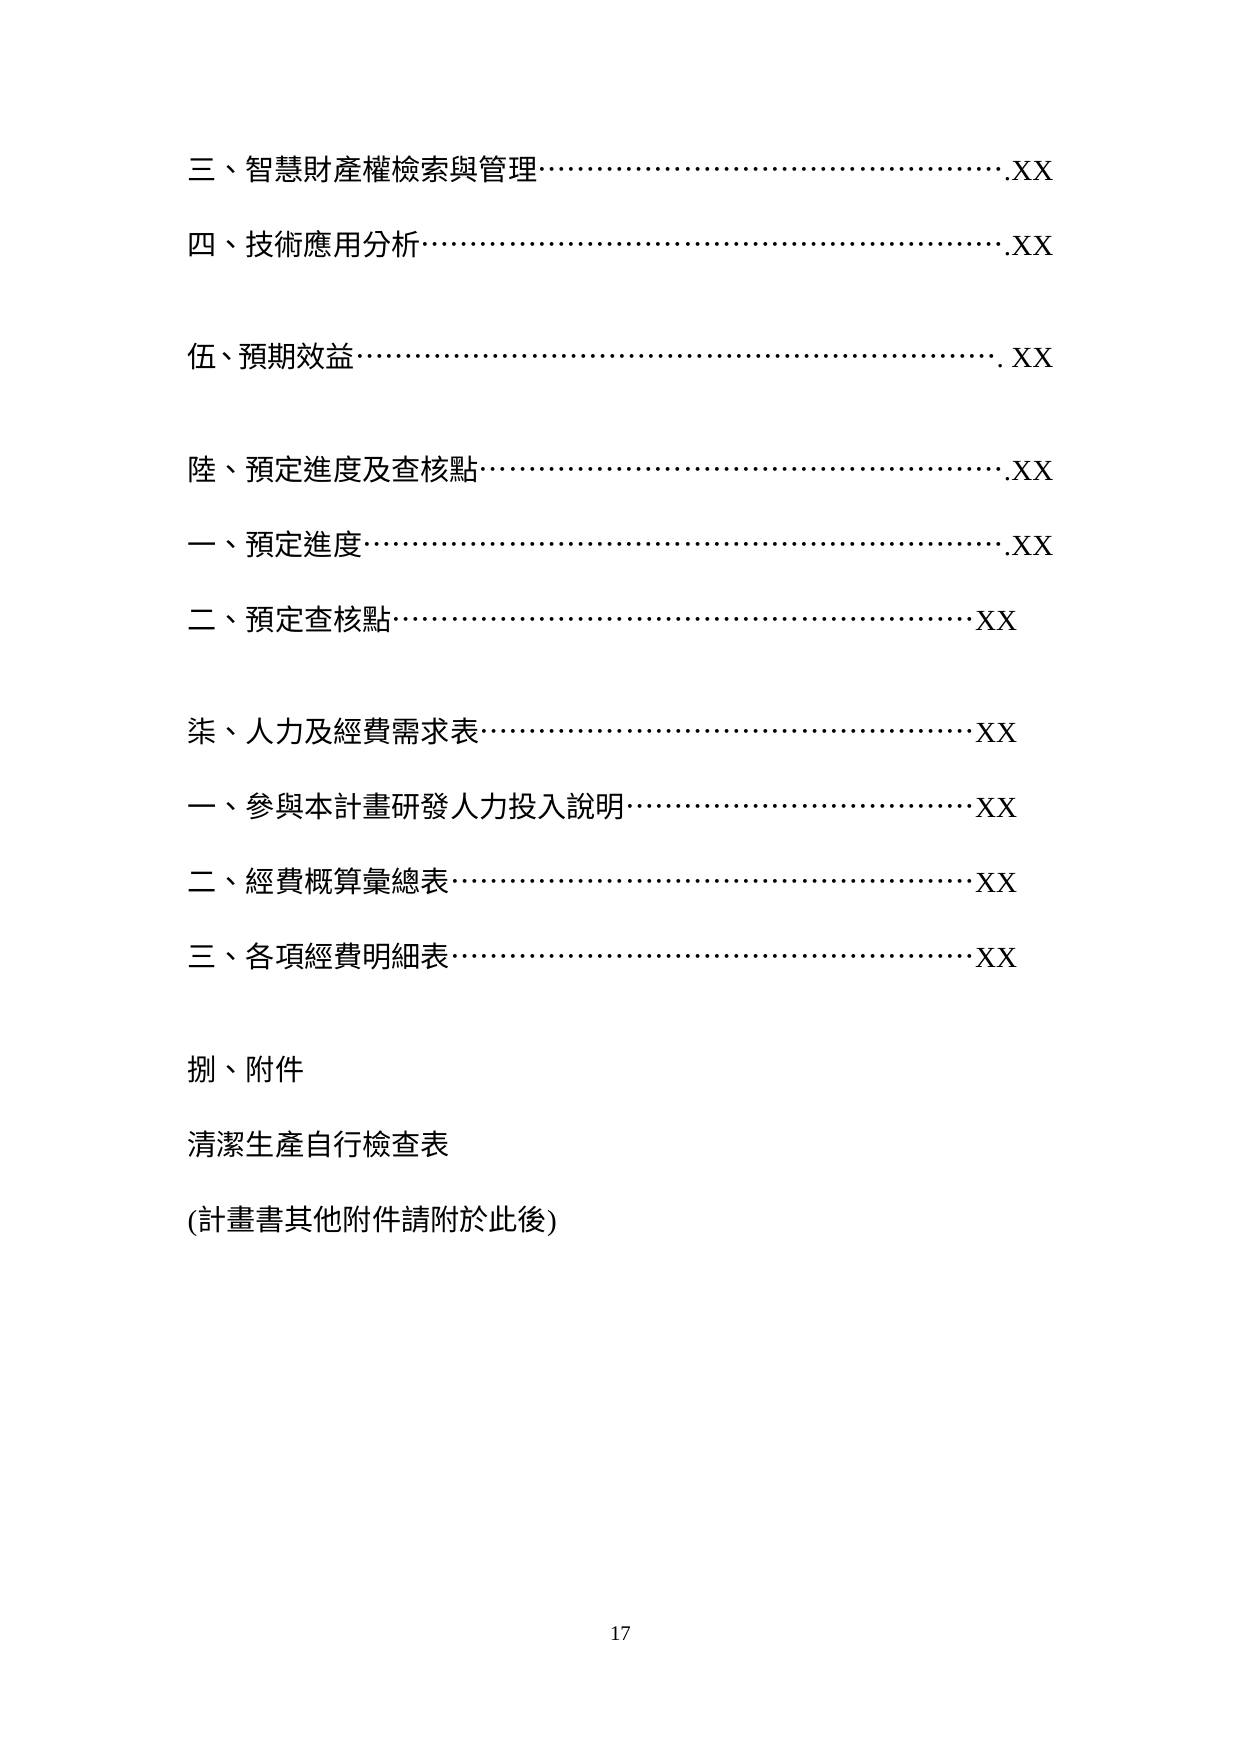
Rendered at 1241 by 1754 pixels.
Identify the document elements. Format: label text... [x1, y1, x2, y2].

text 一、參與本計畫研發人力投入說明………………………………XX [187, 767, 1053, 842]
text 二、經費概算彙總表………………………………………………XX [187, 842, 1053, 917]
text 四、技術應用分析…………………………………………………….XX [187, 205, 1053, 280]
text 清潔生產自行檢查表 [187, 1105, 1053, 1180]
text 三、智慧財產權檢索與管理………………………………………….XX [187, 130, 1053, 205]
text 一、預定進度………………………………………………………….XX [187, 505, 1053, 580]
text (計畫書其他附件請附於此後) [187, 1180, 1053, 1255]
text 二、預定查核點……………………………………………………XX [187, 580, 1053, 655]
text 陸、預定進度及查核點……………………………………………….XX [187, 430, 1053, 505]
text 三、各項經費明細表………………………………………………XX [187, 917, 1053, 992]
text 柒、人力及經費需求表……………………………………………XX [187, 692, 1053, 767]
text 捌、附件 [187, 1030, 1053, 1105]
text 伍、預期效益…………………………………………………………. XX [187, 317, 1053, 392]
